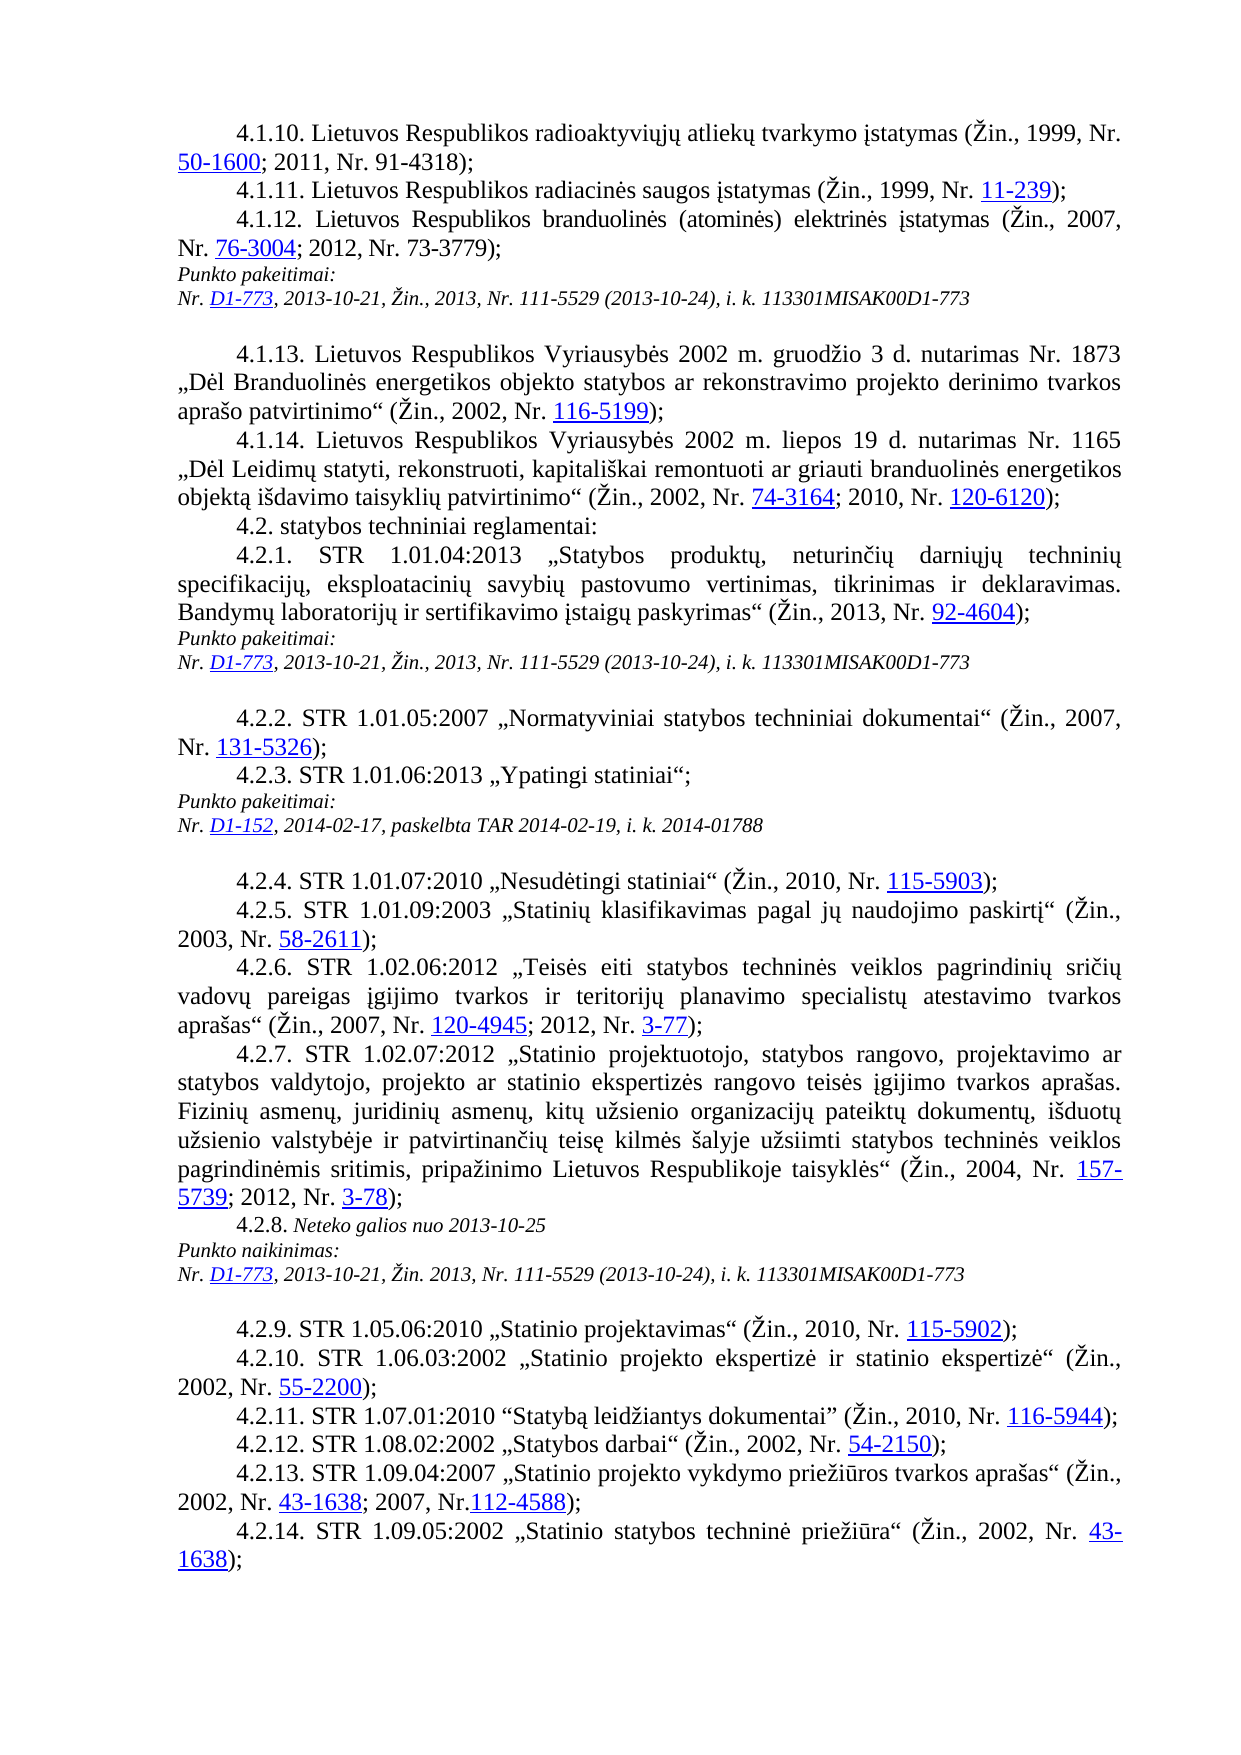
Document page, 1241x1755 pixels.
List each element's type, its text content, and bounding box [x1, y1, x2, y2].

text 4.2.4. STR 1.01.07:2010 „Nesudėtingi statiniai“ (Žin., 2010, Nr. 115-5903); [177, 866, 1122, 895]
text 4.2.2. STR 1.01.05:2007 „Normatyviniai statybos techniniai dokumentai“ (Žin., 2007, Nr. 131-5326); [177, 703, 1122, 761]
text 4.1.12. Lietuvos Respublikos branduolinės (atominės) elektrinės įstatymas (Žin., 2007, Nr. 76-3004; 2012, Nr. 73-3779); [177, 204, 1122, 262]
text 4.2.14. STR 1.09.05:2002 „Statinio statybos techninė priežiūra“ (Žin., 2002, Nr. 43-1638); [177, 1516, 1122, 1573]
text Nr. D1-773, 2013-10-21, Žin. 2013, Nr. 111-5529 (2013-10-24), i. k. 113301MISAK00D1-773 [177, 1262, 1122, 1286]
text 4.2.3. STR 1.01.06:2013 „Ypatingi statiniai“; [177, 761, 1122, 789]
text Nr. D1-152, 2014-02-17, paskelbta TAR 2014-02-19, i. k. 2014-01788 [177, 813, 1122, 837]
text 4.1.13. Lietuvos Respublikos Vyriausybės 2002 m. gruodžio 3 d. nutarimas Nr. 1873 „Dėl Branduolinės energetikos objekto statybos ar rekonstravimo projekto derinimo tvarkos aprašo patvirtinimo“ (Žin., 2002, Nr. 116-5199); [177, 339, 1122, 425]
text 4.2.9. STR 1.05.06:2010 „Statinio projektavimas“ (Žin., 2010, Nr. 115-5902); [177, 1314, 1122, 1343]
text Nr. D1-773, 2013-10-21, Žin., 2013, Nr. 111-5529 (2013-10-24), i. k. 113301MISAK00D1-773 [177, 286, 1122, 310]
text 4.1.14. Lietuvos Respublikos Vyriausybės 2002 m. liepos 19 d. nutarimas Nr. 1165 „Dėl Leidimų statyti, rekonstruoti, kapitališkai remontuoti ar griauti branduolinės energetikos objektą išdavimo taisyklių patvirtinimo“ (Žin., 2002, Nr. 74-3164; 2010, Nr. 120-6120); [177, 425, 1122, 511]
text 4.2.6. STR 1.02.06:2012 „Teisės eiti statybos techninės veiklos pagrindinių sričių vadovų pareigas įgijimo tvarkos ir teritorijų planavimo specialistų atestavimo tvarkos aprašas“ (Žin., 2007, Nr. 120-4945; 2012, Nr. 3-77); [177, 952, 1122, 1039]
text Nr. D1-773, 2013-10-21, Žin., 2013, Nr. 111-5529 (2013-10-24), i. k. 113301MISAK00D1-773 [177, 650, 1122, 674]
text 4.1.10. Lietuvos Respublikos radioaktyviųjų atliekų tvarkymo įstatymas (Žin., 1999, Nr. 50-1600; 2011, Nr. 91-4318); [177, 118, 1122, 176]
text 4.1.11. Lietuvos Respublikos radiacinės saugos įstatymas (Žin., 1999, Nr. 11-239); [177, 176, 1122, 204]
text 4.2.11. STR 1.07.01:2010 “Statybą leidžiantys dokumentai” (Žin., 2010, Nr. 116-5944); [177, 1401, 1122, 1429]
text 4.2.1. STR 1.01.04:2013 „Statybos produktų, neturinčių darniųjų techninių specifikacijų, eksploatacinių savybių pastovumo vertinimas, tikrinimas ir deklaravimas. Bandymų laboratorijų ir sertifikavimo įstaigų paskyrimas“ (Žin., 2013, Nr. 92-4604); [177, 540, 1122, 626]
text Punkto pakeitimai: [177, 626, 1122, 650]
text 4.2.8. Neteko galios nuo 2013-10-25 [177, 1211, 1122, 1238]
text 4.2.10. STR 1.06.03:2002 „Statinio projekto ekspertizė ir statinio ekspertizė“ (Žin., 2002, Nr. 55-2200); [177, 1343, 1122, 1401]
text Punkto naikinimas: [177, 1238, 1122, 1262]
text Punkto pakeitimai: [177, 789, 1122, 813]
text 4.2.13. STR 1.09.04:2007 „Statinio projekto vykdymo priežiūros tvarkos aprašas“ (Žin., 2002, Nr. 43-1638; 2007, Nr.112-4588); [177, 1458, 1122, 1516]
text 4.2.12. STR 1.08.02:2002 „Statybos darbai“ (Žin., 2002, Nr. 54-2150); [177, 1429, 1122, 1458]
text 4.2. statybos techniniai reglamentai: [177, 511, 1122, 540]
text 4.2.7. STR 1.02.07:2012 „Statinio projektuotojo, statybos rangovo, projektavimo ar statybos valdytojo, projekto ar statinio ekspertizės rangovo teisės įgijimo tvarkos aprašas. Fizinių asmenų, juridinių asmenų, kitų užsienio organizacijų pateiktų dokumentų, išduotų užsienio valstybėje ir patvirtinančių teisę kilmės šalyje užsiimti statybos techninės veiklos pagrindinėmis sritimis, pripažinimo Lietuvos Respublikoje taisyklės“ (Žin., 2004, Nr. 157-5739; 2012, Nr. 3-78); [177, 1039, 1122, 1211]
text 4.2.5. STR 1.01.09:2003 „Statinių klasifikavimas pagal jų naudojimo paskirtį“ (Žin., 2003, Nr. 58-2611); [177, 895, 1122, 952]
text Punkto pakeitimai: [177, 262, 1122, 286]
